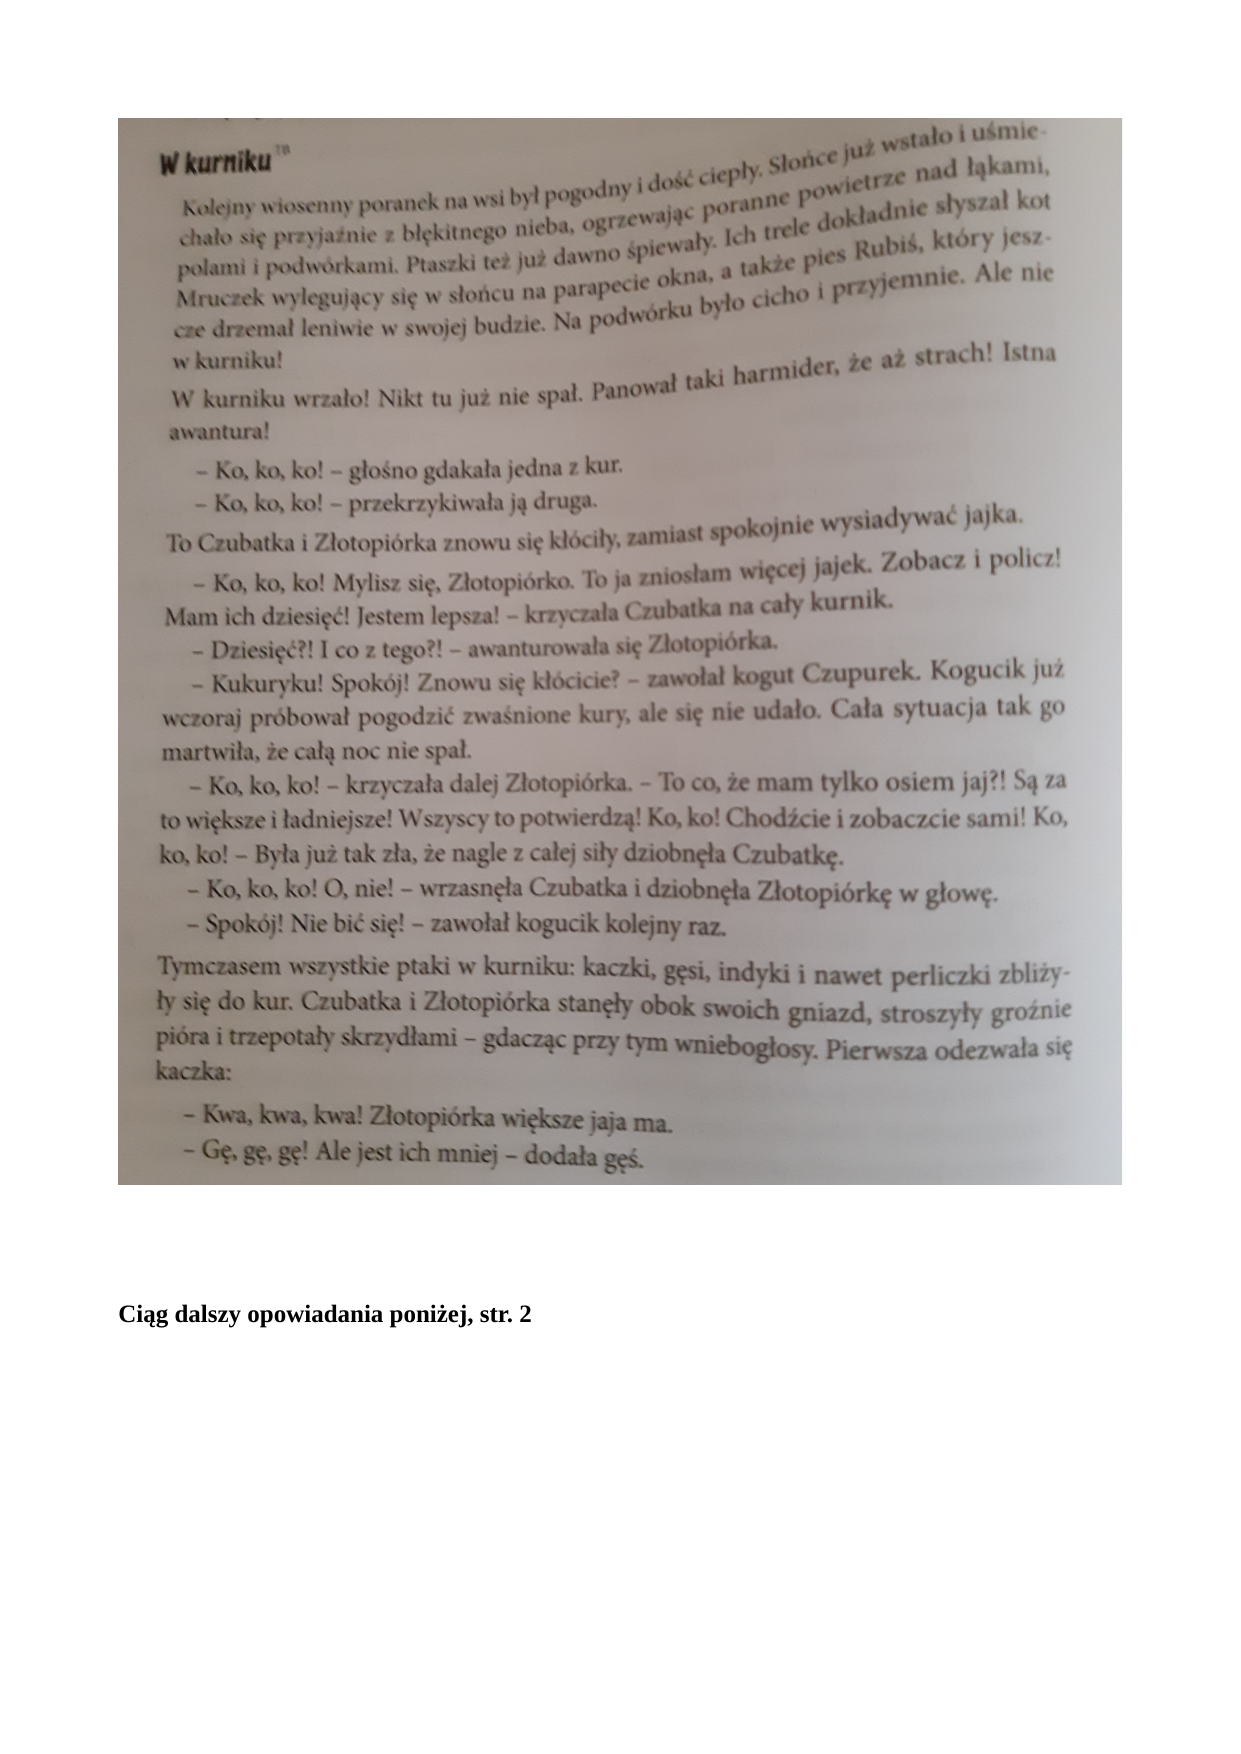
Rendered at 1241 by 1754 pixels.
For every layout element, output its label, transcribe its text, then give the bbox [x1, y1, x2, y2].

picture [118, 118, 1123, 1185]
text Ciąg dalszy opowiadania poniżej, str. 2 [118, 1299, 1122, 1328]
